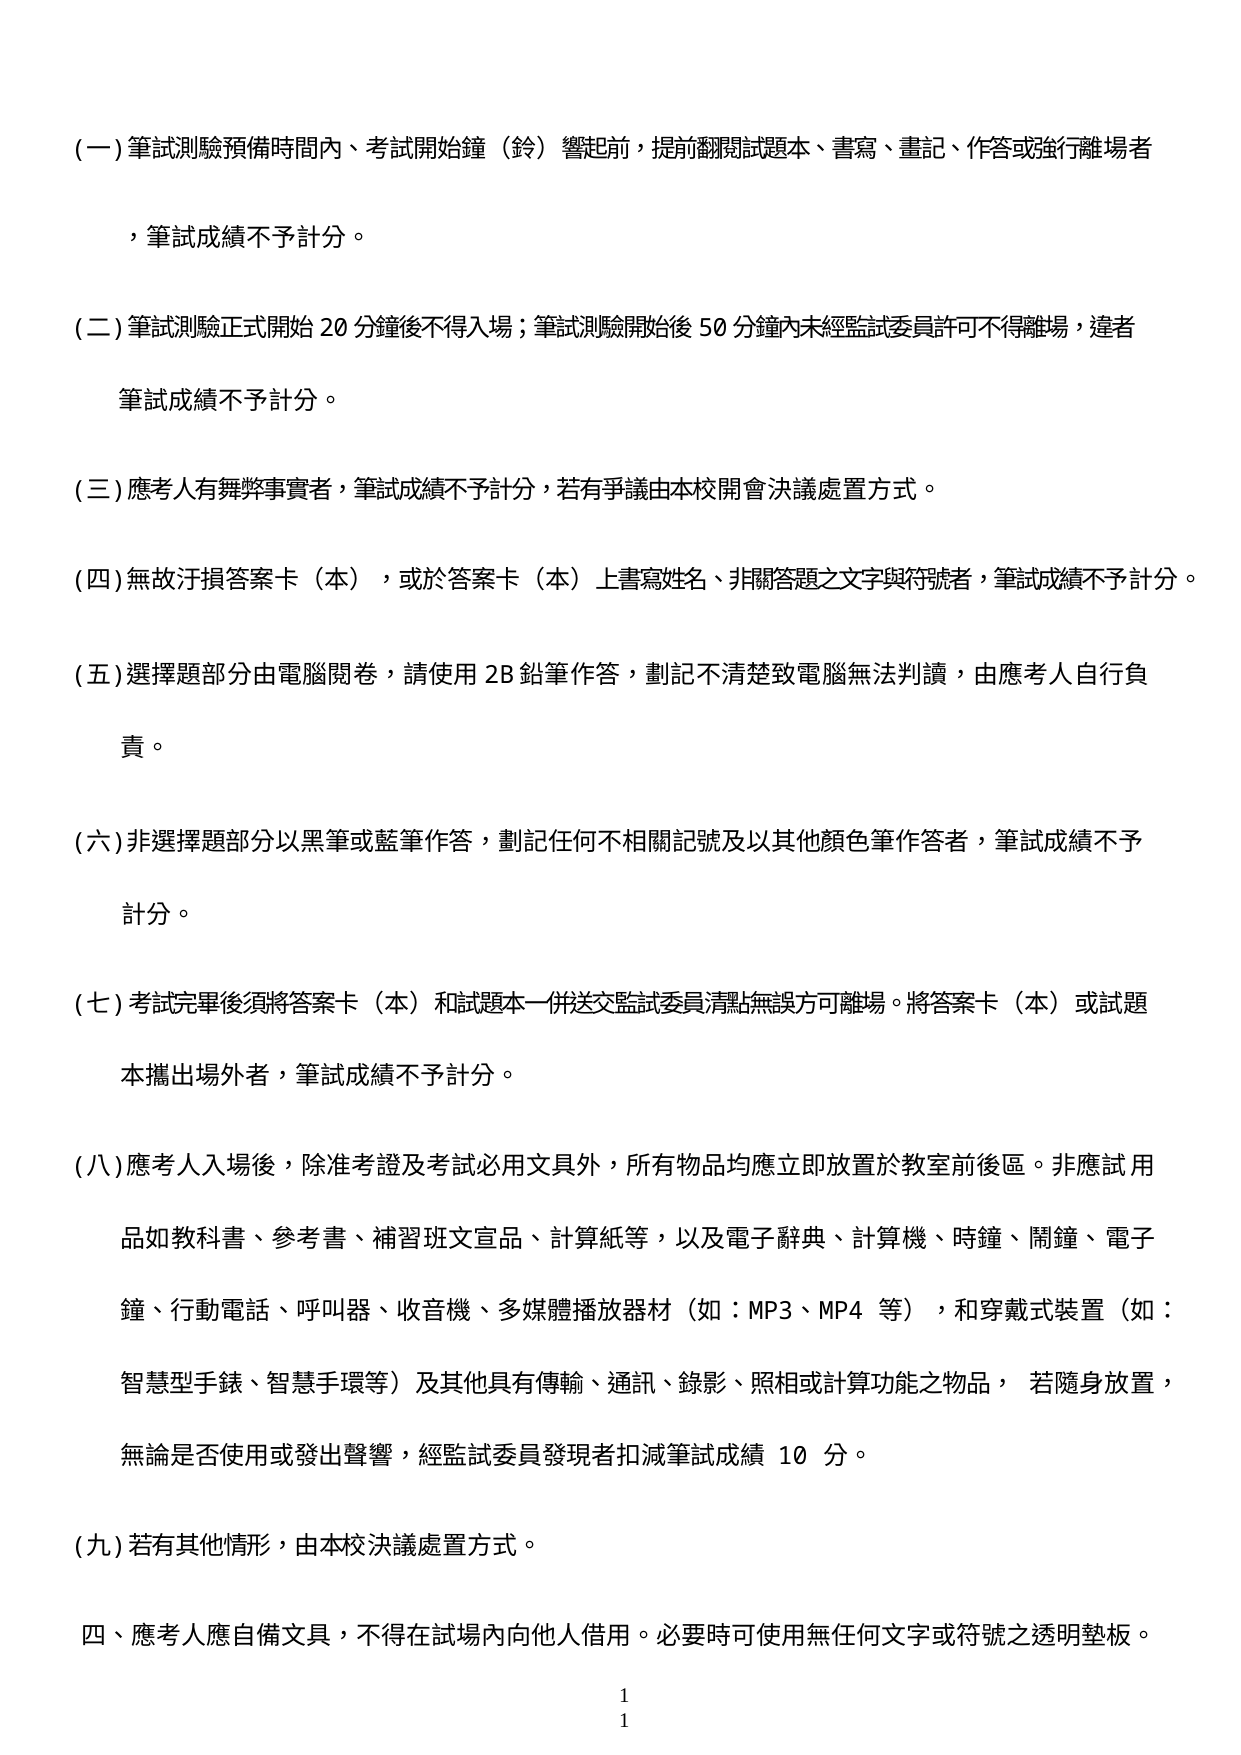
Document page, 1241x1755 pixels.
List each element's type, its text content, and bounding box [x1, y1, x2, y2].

text (二)筆試測驗正式開始20分鐘後不得入場；筆試測驗開始後50分鐘內未經監試委員許可不得離場，違者筆試成績不予計分。 [71, 284, 1157, 419]
text (三)應考人有舞弊事實者，筆試成績不予計分，若有爭議由本校開會決議處置方式。 [71, 446, 1158, 509]
text (七)考試完畢後須將答案卡（本）和試題本一併送交監試委員清點無誤方可離場。將答案卡（本）或試題本攜出場外者，筆試成績不予計分。 [71, 960, 1158, 1095]
text (一)筆試測驗預備時間內、考試開始鐘（鈴）響起前，提前翻閱試題本、書寫、畫記、作答或強行離場者 [71, 105, 1158, 167]
text (八)應考人入場後，除准考證及考試必用文具外，所有物品均應立即放置於教室前後區。非應試用品如教科書、參考書、補習班文宣品、計算紙等，以及電子辭典、計算機、時鐘、鬧鐘、電子鐘、行動電話、呼叫器、收音機、多媒體播放器材（如：MP3、MP4 等），和穿戴式裝置（如：智慧型手錶、智慧手環等）及其他具有傳輸、通訊、錄影、照相或計算功能之物品， 若隨身放置，無論是否使用或發出聲響，經監試委員發現者扣減筆試成績 10 分。 [71, 1122, 1156, 1475]
text (五)選擇題部分由電腦閱卷，請使用2B鉛筆作答，劃記不清楚致電腦無法判讀，由應考人自行負責。 [71, 631, 1155, 766]
text (六)非選擇題部分以黑筆或藍筆作答，劃記任何不相關記號及以其他顏色筆作答者，筆試成績不予計分。 [71, 798, 1155, 933]
text (九)若有其他情形，由本校決議處置方式。 [71, 1502, 1155, 1564]
text 四、應考人應自備文具，不得在試場內向他人借用。必要時可使用無任何文字或符號之透明墊板。 [81, 1592, 1155, 1655]
text (四)無故汙損答案卡（本），或於答案卡（本）上書寫姓名、非關答題之文字與符號者，筆試成績不予計分。 [71, 536, 1193, 599]
text ，筆試成績不予計分。 [121, 194, 1158, 257]
